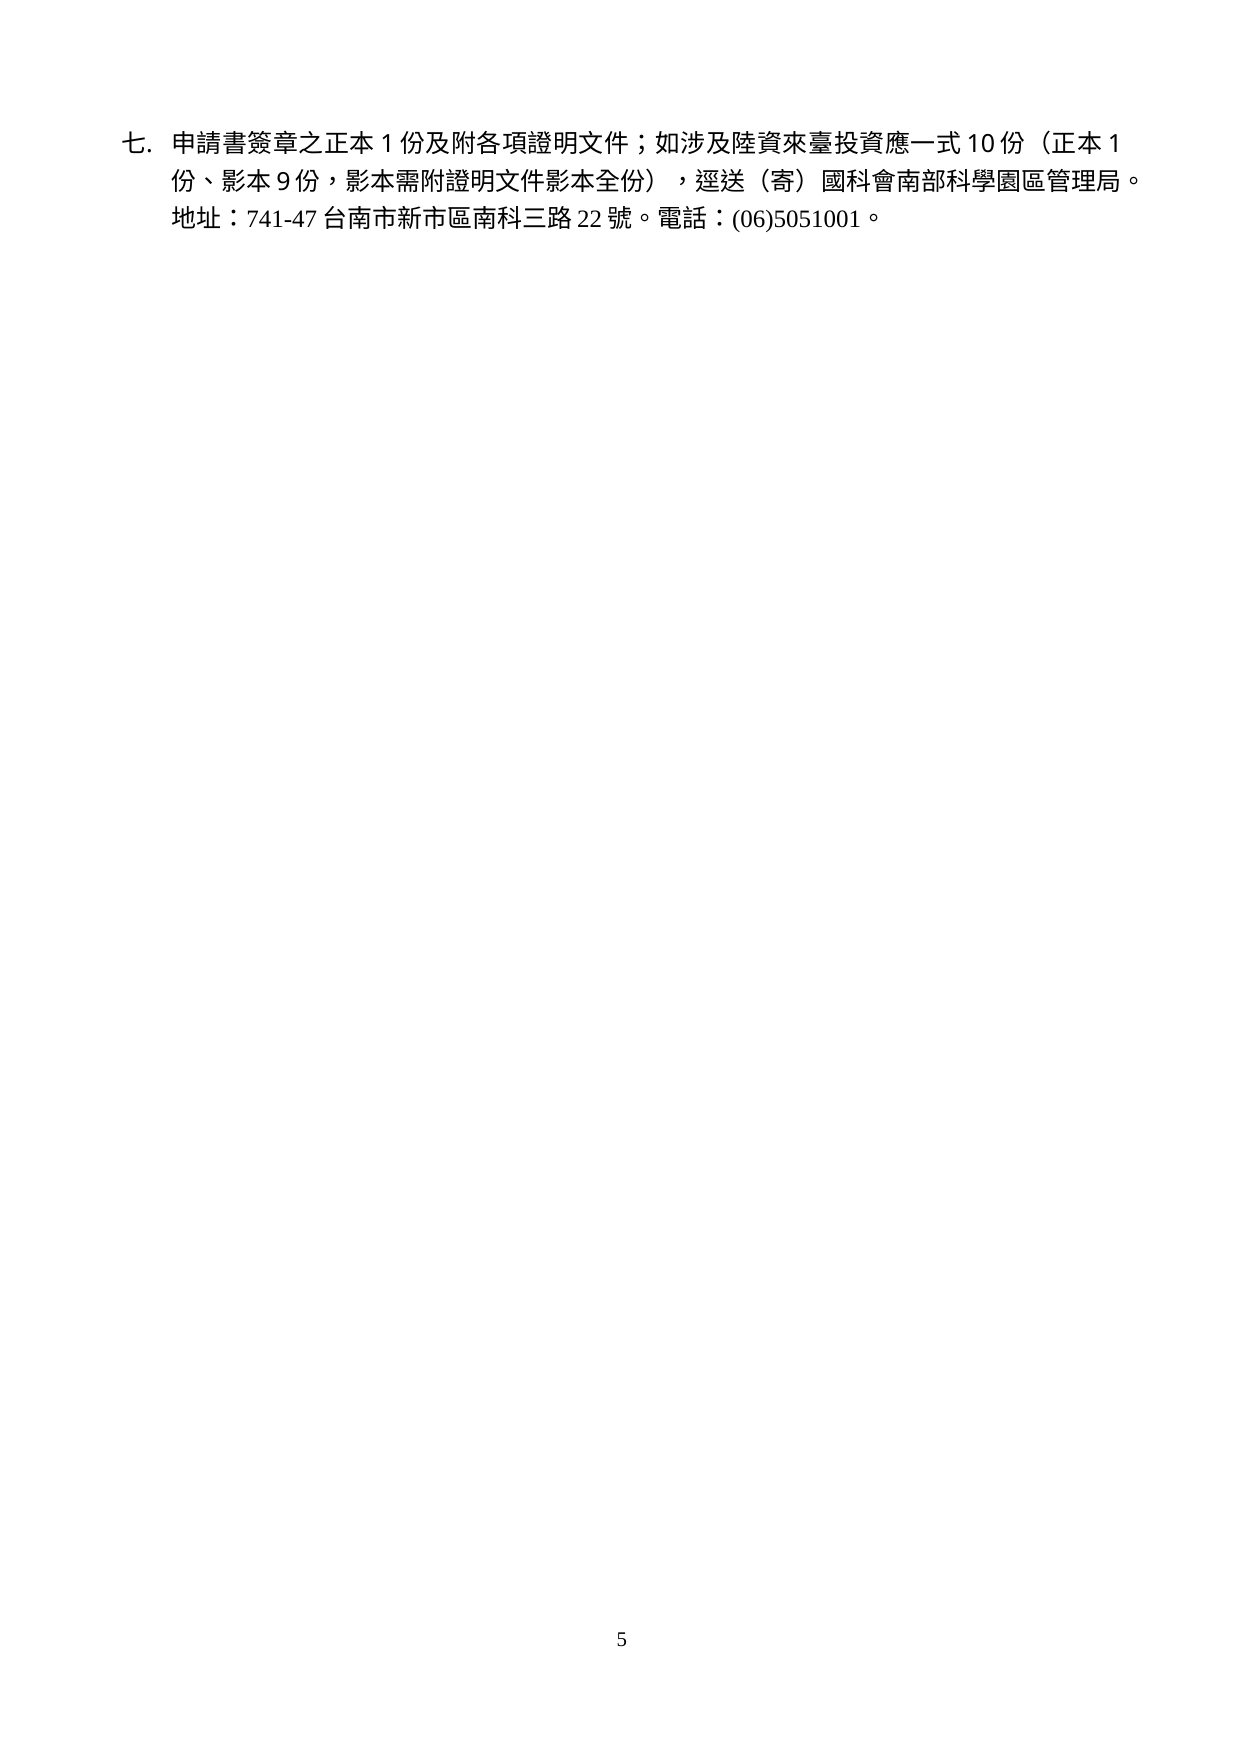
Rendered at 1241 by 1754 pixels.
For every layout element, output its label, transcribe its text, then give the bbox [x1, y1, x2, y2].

list 申請書簽章之正本1份及附各項證明文件；如涉及陸資來臺投資應一式10份（正本1份、影本9份，影本需附證明文件影本全份），逕送（寄）國科會南部科學園區管理局。地址：741-47台南市新市區南科三路22號。電話：(06)5051001。 [121, 123, 1122, 235]
